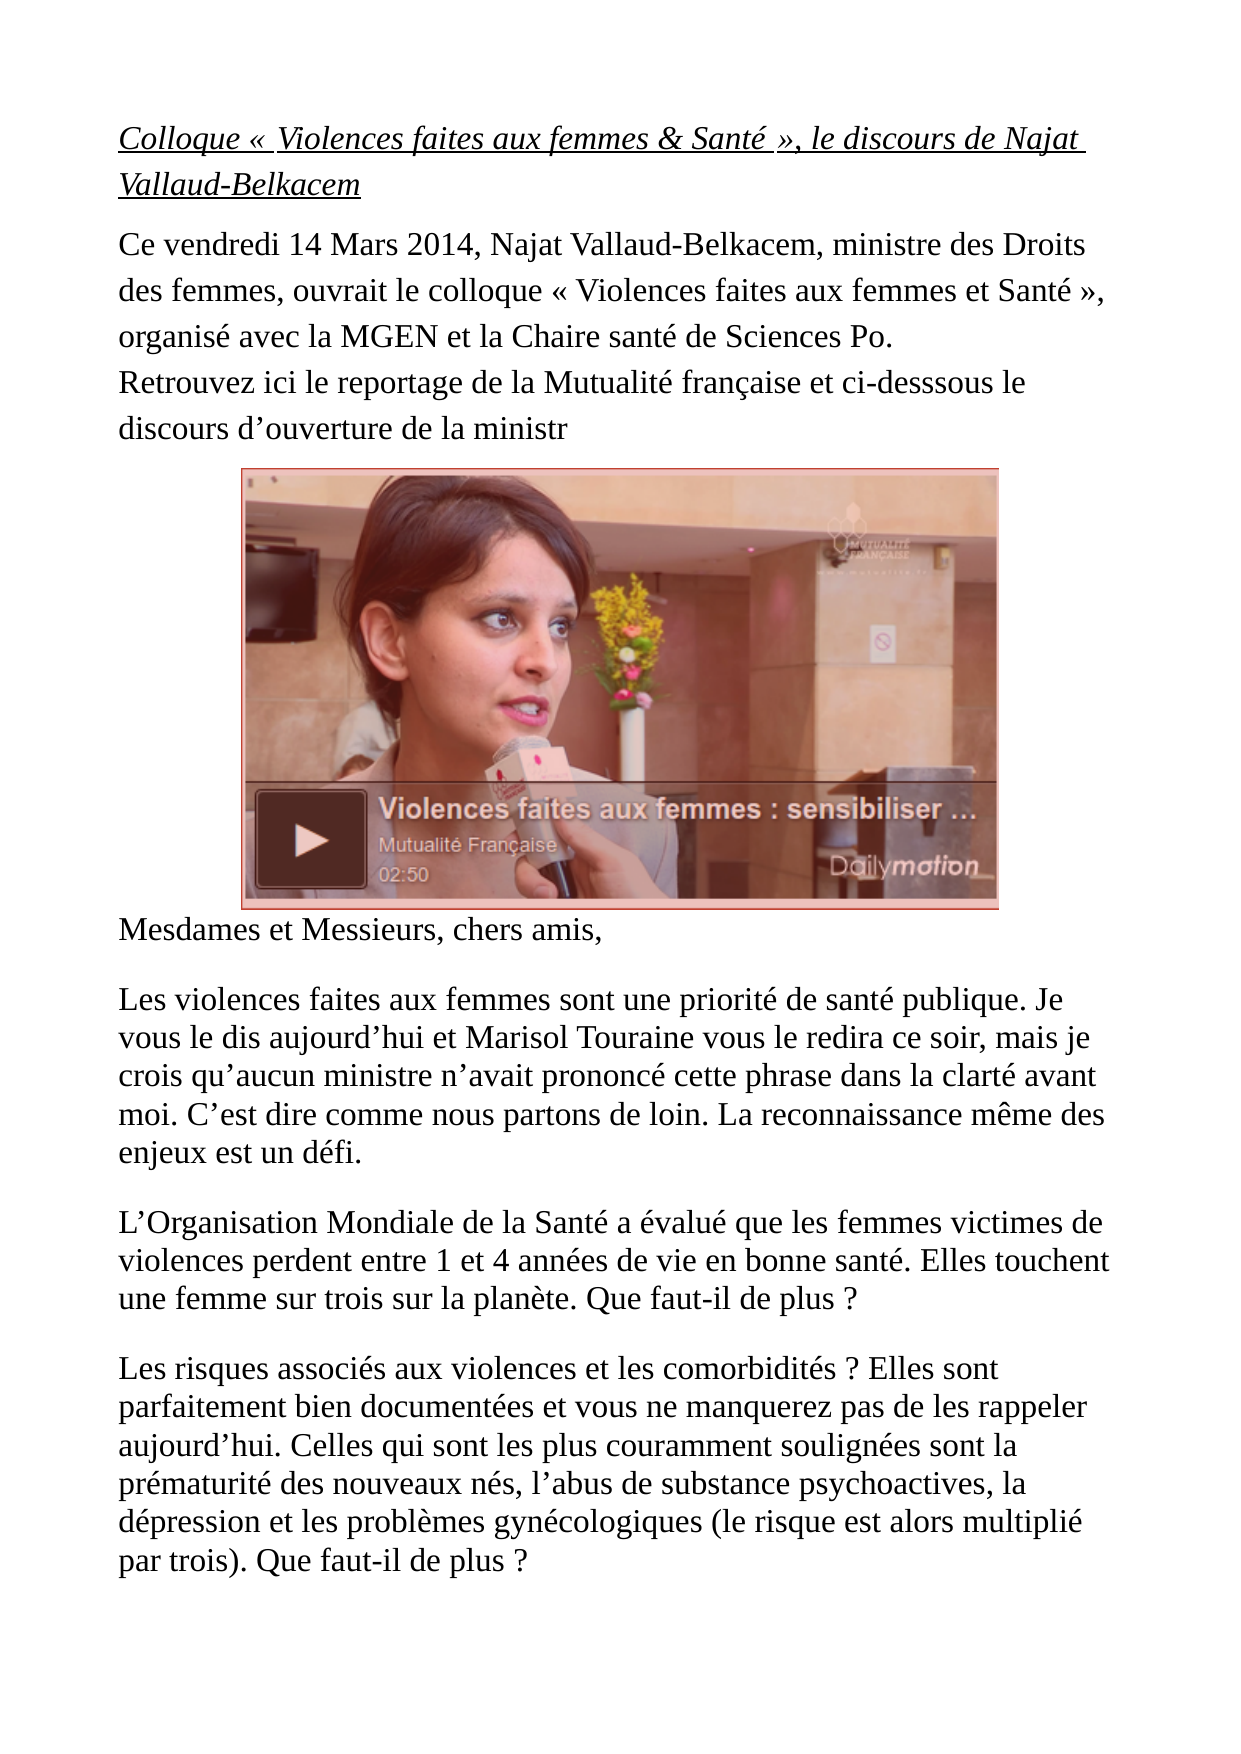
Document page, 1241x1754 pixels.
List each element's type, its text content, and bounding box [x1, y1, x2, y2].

text Ce vendredi 14 Mars 2014, Najat Vallaud-Belkacem, ministre des Droits des femmes, ouvrait le colloque « Violences faites aux femmes et Santé », organisé avec la MGEN et la Chaire santé de Sciences Po. Retrouvez ici le reportage de la Mutualité française et ci-desssous le discours d’ouverture de la ministr [118, 224, 1122, 447]
text Les risques associés aux violences et les comorbidités ? Elles sont parfaitement bien documentées et vous ne manquerez pas de les rappeler aujourd’hui. Celles qui sont les plus couramment soulignées sont la prématurité des nouveaux nés, l’abus de substance psychoactives, la dépression et les problèmes gynécologiques (le risque est alors multiplié par trois). Que faut-il de plus ? [118, 1348, 1122, 1578]
text L’Organisation Mondiale de la Santé a évalué que les femmes victimes de violences perdent entre 1 et 4 années de vie en bonne santé. Elles touchent une femme sur trois sur la planète. Que faut-il de plus ? [118, 1202, 1122, 1317]
text Mesdames et Messieurs, chers amis, [118, 861, 1122, 948]
text Les violences faites aux femmes sont une priorité de santé publique. Je vous le dis aujourd’hui et Marisol Touraine vous le redira ce soir, mais je crois qu’aucun ministre n’avait prononcé cette phrase dans la clarté avant moi. C’est dire comme nous partons de loin. La reconnaissance même des enjeux est un défi. [118, 979, 1122, 1171]
picture [241, 468, 999, 910]
text Colloque « Violences faites aux femmes & Santé », le discours de Najat Vallaud-Belkacem [118, 118, 1122, 202]
